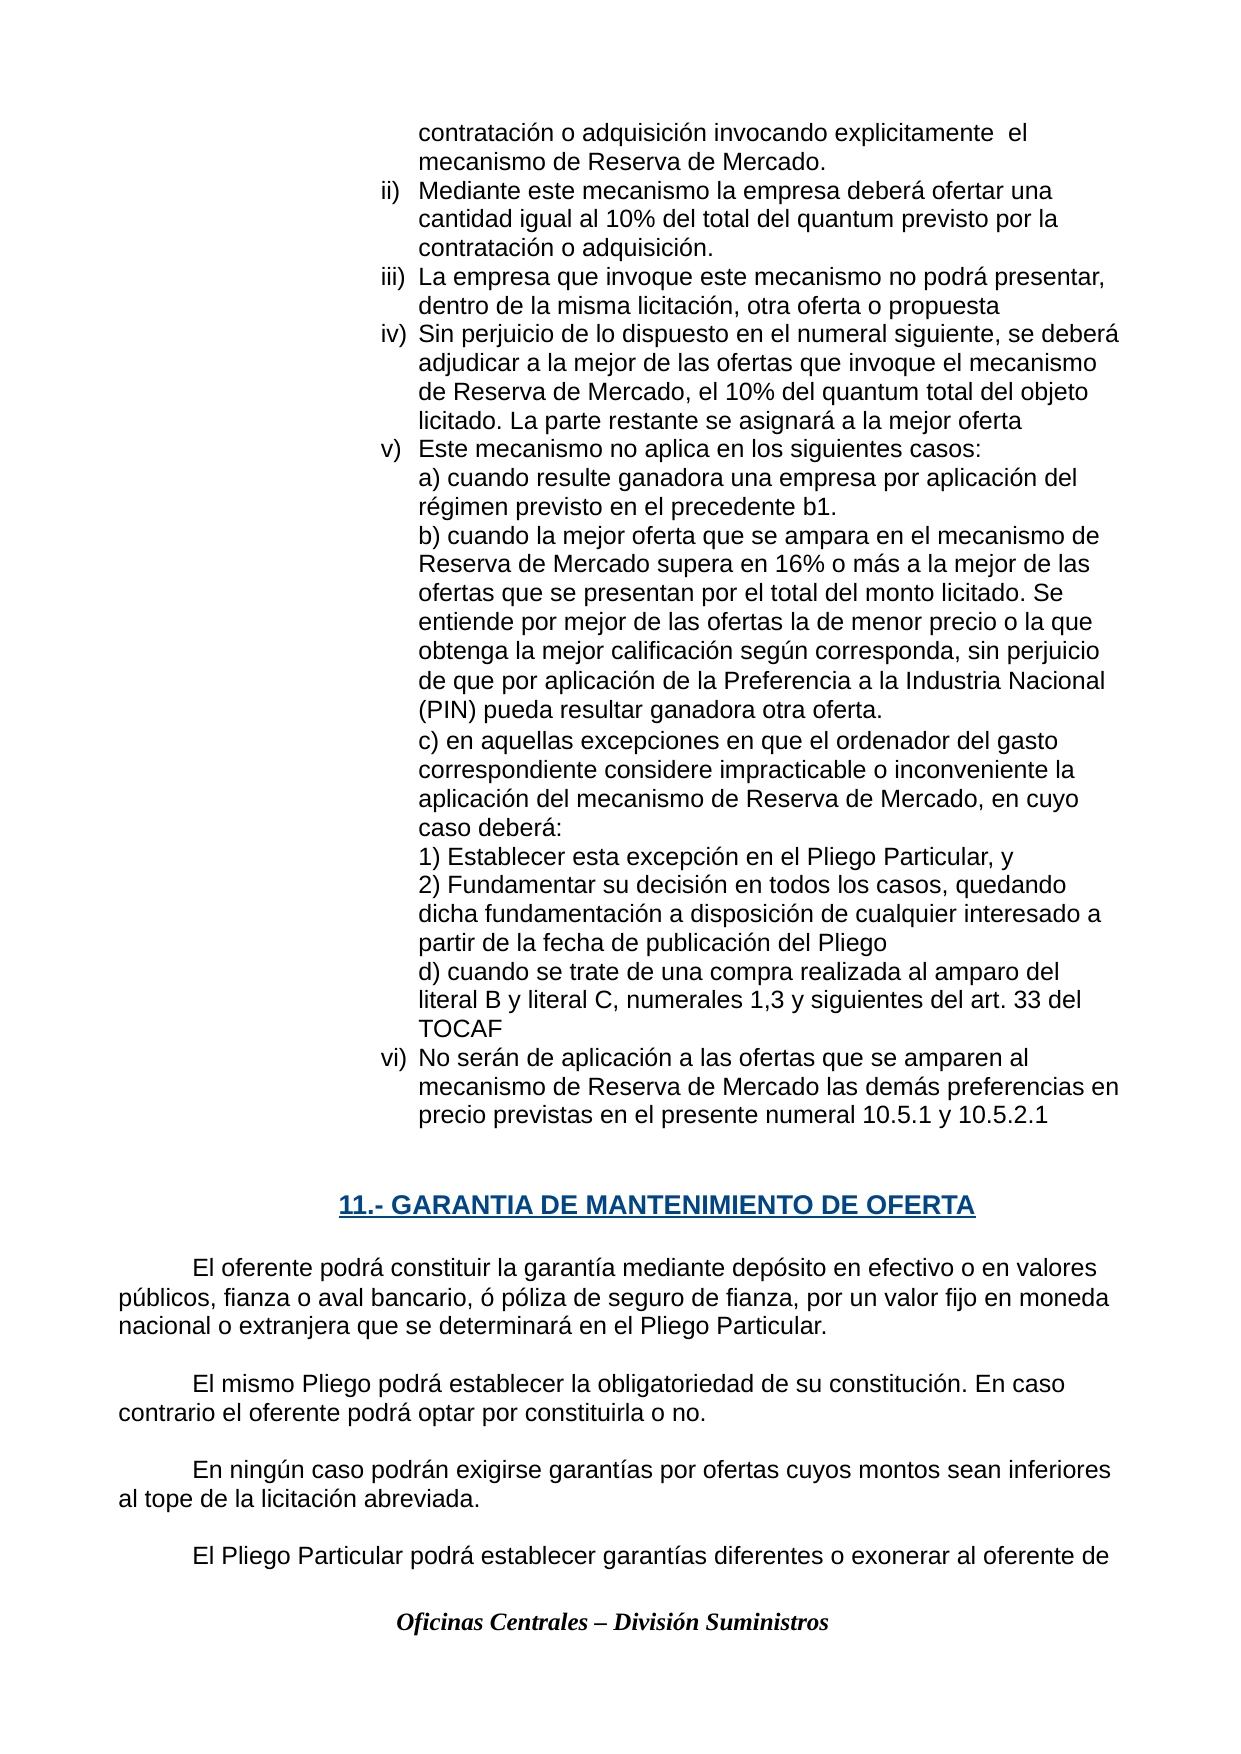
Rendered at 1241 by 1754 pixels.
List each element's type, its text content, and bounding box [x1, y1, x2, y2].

text El mismo Pliego podrá establecer la obligatoriedad de su constitución. En caso contrario el oferente podrá optar por constituirla o no. [118, 1369, 1122, 1426]
text En ningún caso podrán exigirse garantías por ofertas cuyos montos sean inferiores al tope de la licitación abreviada. [118, 1455, 1122, 1513]
list contratación o adquisición invocando explicitamente el mecanismo de Reserva de Mercado. [381, 118, 1122, 176]
list Sin perjuicio de lo dispuesto en el numeral siguiente, se deberá adjudicar a la mejor de las ofertas que invoque el mecanismo de Reserva de Mercado, el 10% del quantum total del objeto licitado. La parte restante se asignará a la mejor oferta [381, 319, 1122, 434]
list 1) Establecer esta excepción en el Pliego Particular, y [381, 842, 1122, 870]
list d) cuando se trate de una compra realizada al amparo del literal B y literal C, numerales 1,3 y siguientes del art. 33 del TOCAF [381, 957, 1122, 1043]
list a) cuando resulte ganadora una empresa por aplicación del régimen previsto en el precedente b1. [381, 463, 1122, 521]
list Este mecanismo no aplica en los siguientes casos: [381, 434, 1122, 463]
text El oferente podrá constituir la garantía mediante depósito en efectivo o en valores públicos, fianza o aval bancario, ó póliza de seguro de fianza, por un valor fijo en moneda nacional o extranjera que se determinará en el Pliego Particular. [118, 1251, 1122, 1340]
list Mediante este mecanismo la empresa deberá ofertar una cantidad igual al 10% del total del quantum previsto por la contratación o adquisición. [381, 176, 1122, 262]
list b) cuando la mejor oferta que se ampara en el mecanismo de Reserva de Mercado supera en 16% o más a la mejor de las ofertas que se presentan por el total del monto licitado. Se entiende por mejor de las ofertas la de menor precio o la que obtenga la mejor calificación según corresponda, sin perjuicio de que por aplicación de la Preferencia a la Industria Nacional (PIN) pueda resultar ganadora otra oferta. [381, 521, 1122, 724]
text 11.- GARANTIA DE MANTENIMIENTO DE OFERTA [118, 1189, 1122, 1220]
text El Pliego Particular podrá establecer garantías diferentes o exonerar al oferente de [118, 1541, 1122, 1570]
list No serán de aplicación a las ofertas que se amparen al mecanismo de Reserva de Mercado las demás preferencias en precio previstas en el presente numeral 10.5.1 y 10.5.2.1 [381, 1043, 1122, 1129]
list 2) Fundamentar su decisión en todos los casos, quedando dicha fundamentación a disposición de cualquier interesado a partir de la fecha de publicación del Pliego [381, 870, 1122, 957]
list c) en aquellas excepciones en que el ordenador del gasto correspondiente considere impracticable o inconveniente la aplicación del mecanismo de Reserva de Mercado, en cuyo caso deberá: [381, 724, 1122, 842]
list La empresa que invoque este mecanismo no podrá presentar, dentro de la misma licitación, otra oferta o propuesta [381, 262, 1122, 319]
